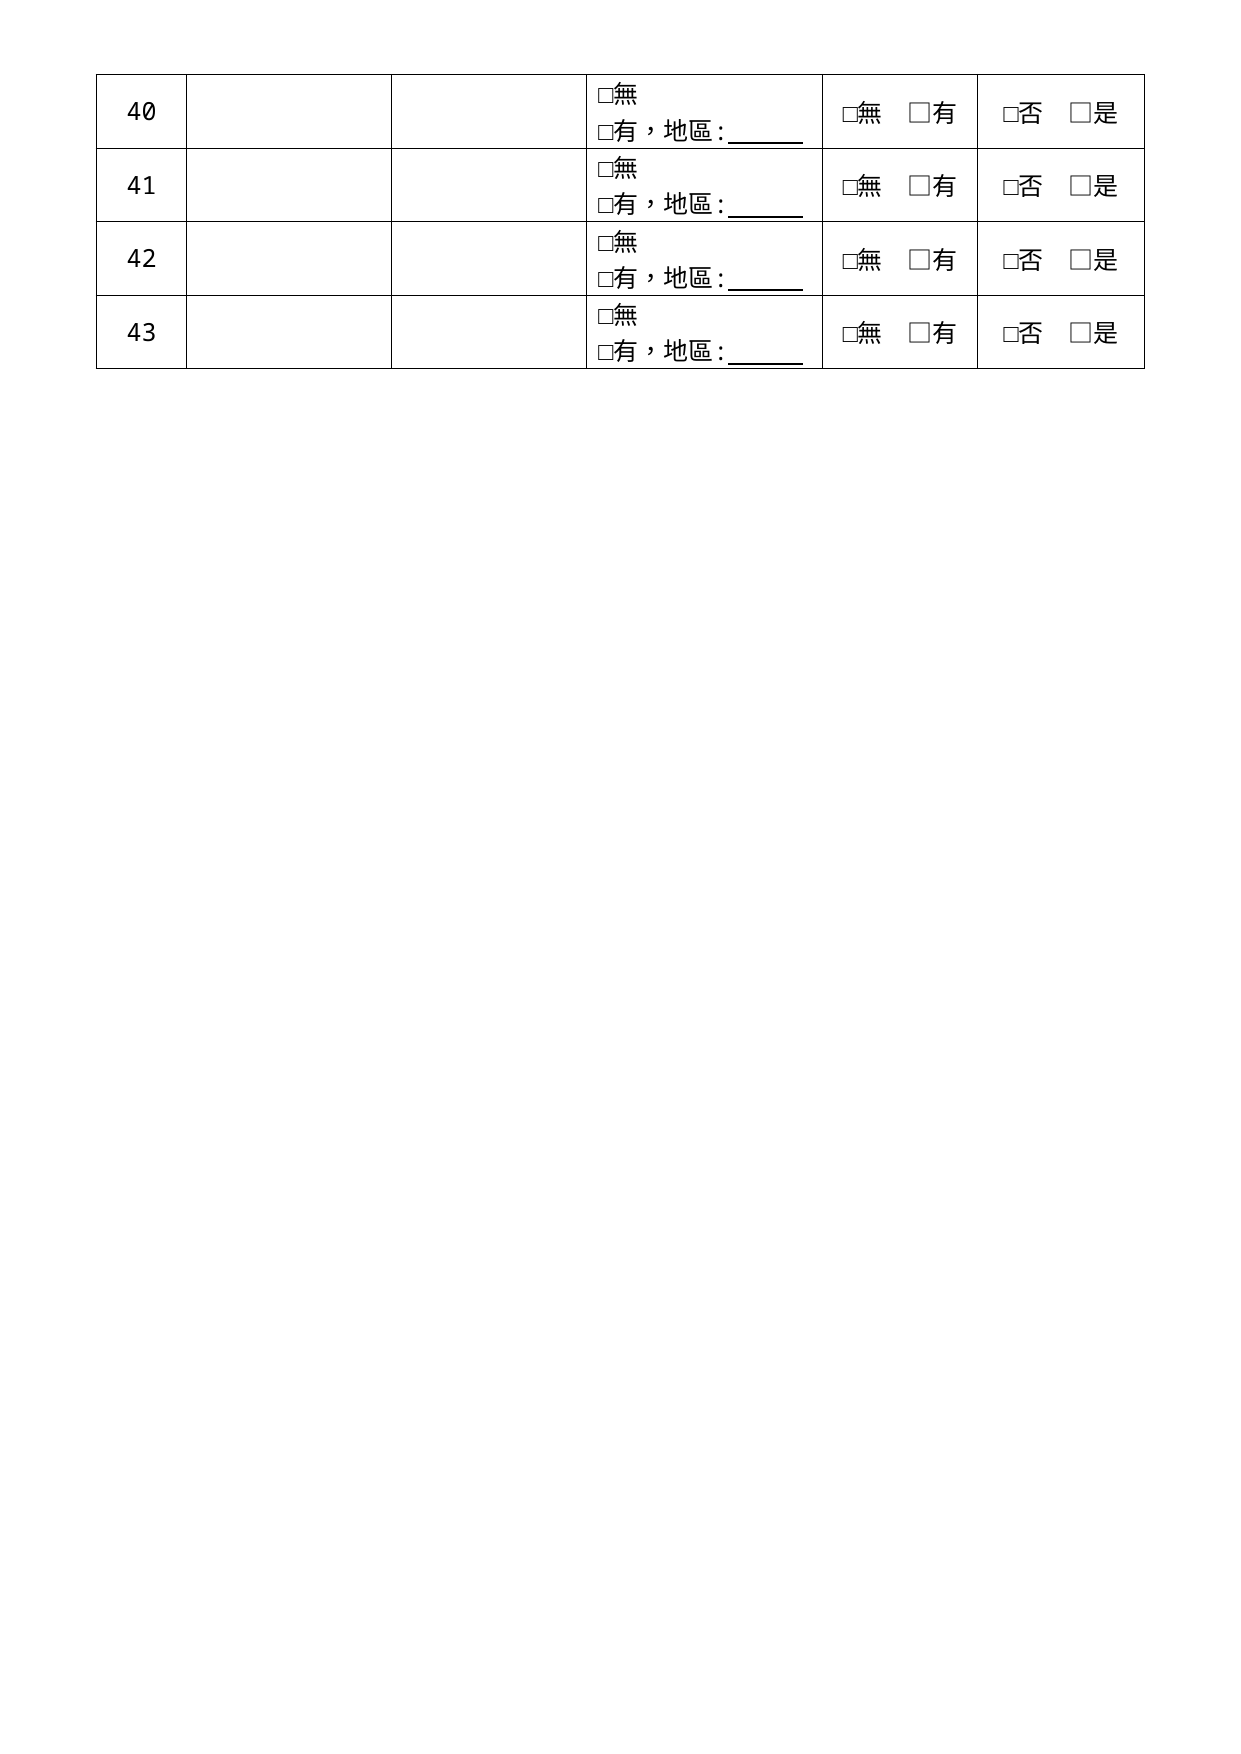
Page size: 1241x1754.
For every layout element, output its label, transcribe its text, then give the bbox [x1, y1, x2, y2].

table_cell 40 [97, 75, 186, 147]
table_cell [392, 222, 586, 294]
table_cell □否 □是 [978, 222, 1144, 294]
table_cell □無 □有，地區: [587, 222, 822, 294]
table_cell 42 [97, 222, 186, 294]
table_cell [187, 222, 391, 294]
table_cell 43 [97, 296, 186, 368]
table_cell [187, 75, 391, 147]
table_cell □否 □是 [978, 296, 1144, 368]
table_cell [187, 296, 391, 368]
table_cell [392, 149, 586, 221]
table_cell □無 □有，地區: [587, 296, 822, 368]
table_cell □否 □是 [978, 149, 1144, 221]
table_cell □無 □有 [823, 75, 977, 147]
table_cell [392, 296, 586, 368]
table_cell 41 [97, 149, 186, 221]
table_cell □無 □有，地區: [587, 75, 822, 147]
table_cell □無 □有 [823, 222, 977, 294]
table_cell [187, 149, 391, 221]
table_cell □無 □有 [823, 149, 977, 221]
table_cell [392, 75, 586, 147]
table_cell □否 □是 [978, 75, 1144, 147]
table_cell □無 □有，地區: [587, 149, 822, 221]
table_cell □無 □有 [823, 296, 977, 368]
